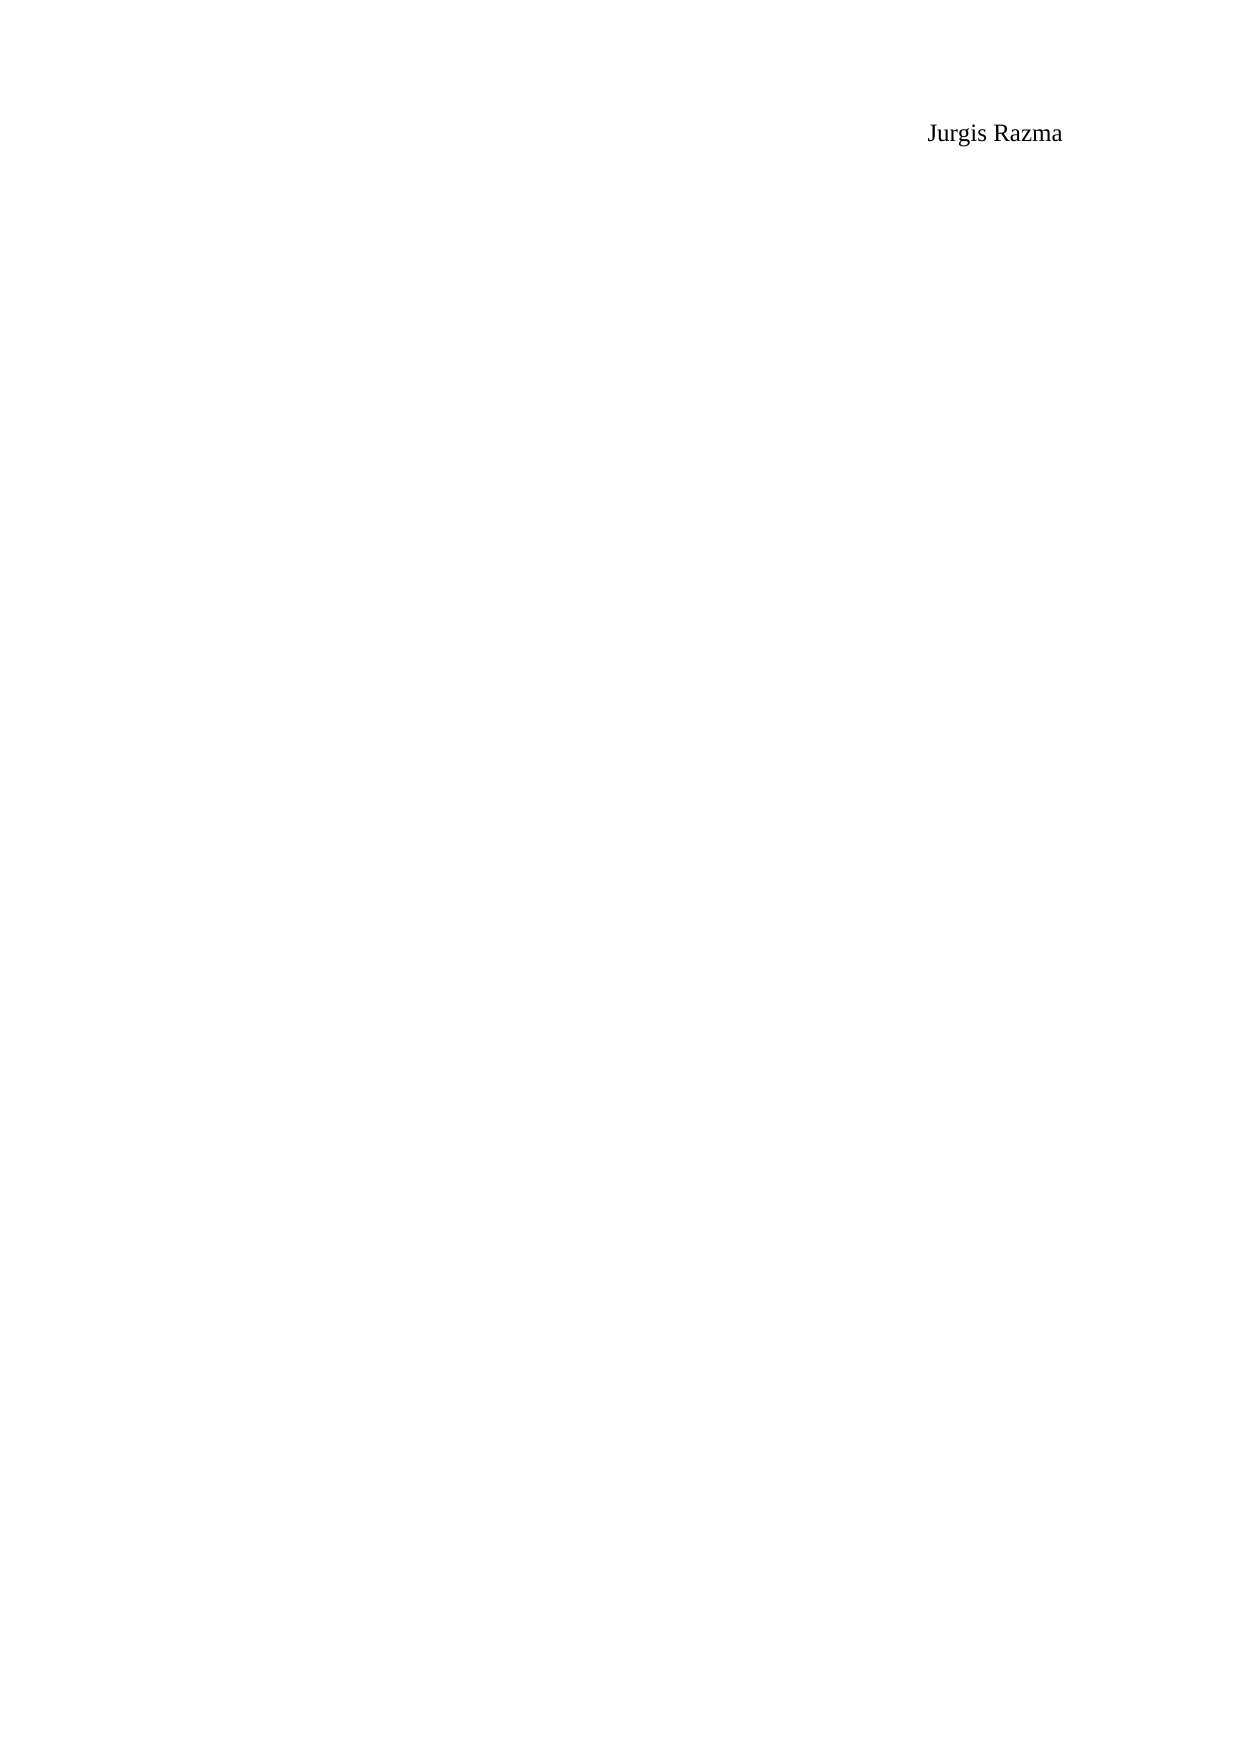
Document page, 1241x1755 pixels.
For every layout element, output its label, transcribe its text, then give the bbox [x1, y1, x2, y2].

text Jurgis Razma [852, 118, 1181, 147]
